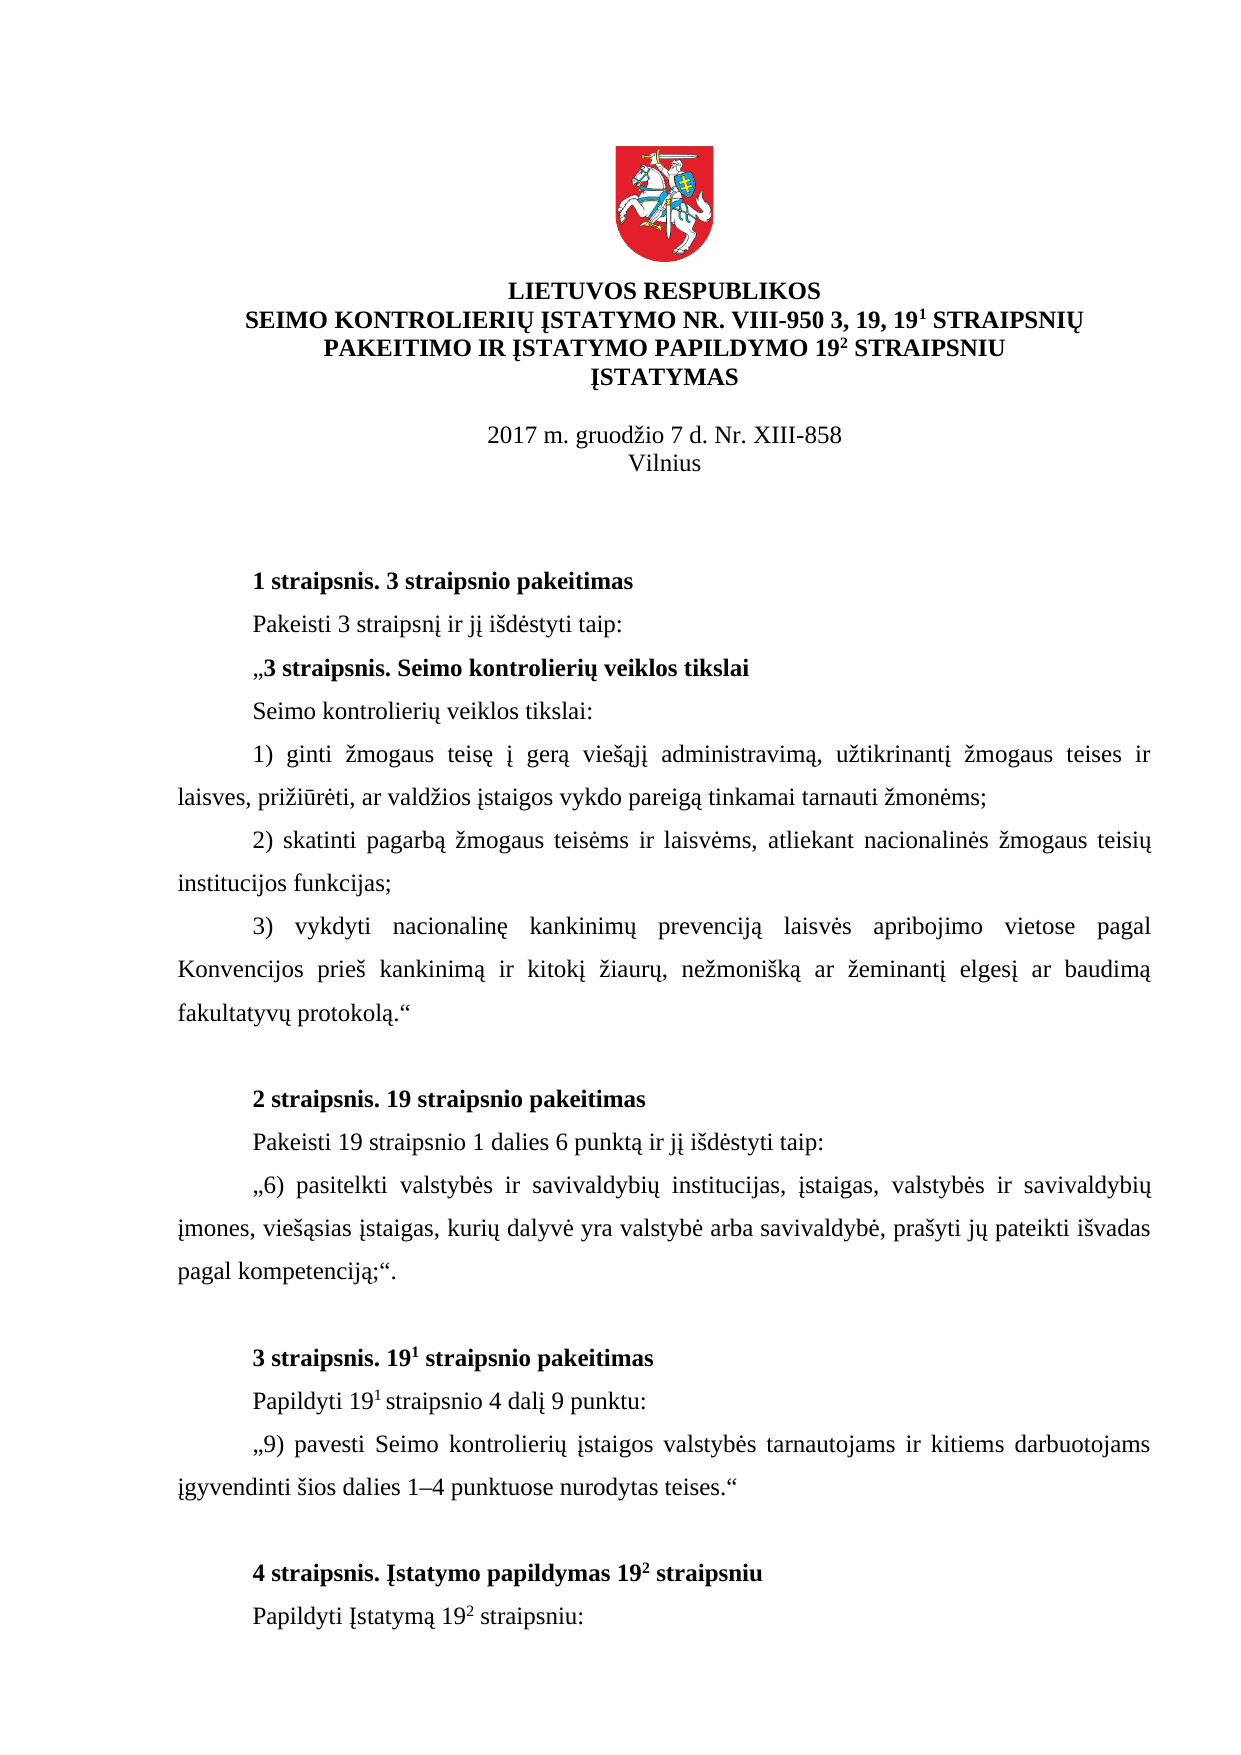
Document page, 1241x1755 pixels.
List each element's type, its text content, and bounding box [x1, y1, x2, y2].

text 1) ginti žmogaus teisę į gerą viešąjį administravimą, užtikrinantį žmogaus teises ir laisves, prižiūrėti, ar valdžios įstaigos vykdo pareigą tinkamai tarnauti žmonėms; [177, 739, 1152, 811]
text 3 straipsnis. 191 straipsnio pakeitimas [177, 1343, 1152, 1371]
text Papildyti 191 straipsnio 4 dalį 9 punktu: [177, 1386, 1152, 1414]
text Papildyti Įstatymą 192 straipsniu: [177, 1601, 1152, 1630]
text Seimo kontrolierių veiklos tikslai: [177, 696, 1152, 724]
text Vilnius [177, 448, 1152, 477]
text 3) vykdyti nacionalinę kankinimų prevenciją laisvės apribojimo vietose pagal Konvencijos prieš kankinimą ir kitokį žiaurų, nežmonišką ar žeminantį elgesį ar baudimą fakultatyvų protokolą.“ [177, 911, 1152, 1026]
text LIETUVOS RESPUBLIKOS [177, 276, 1152, 305]
text Pakeisti 3 straipsnį ir jį išdėstyti taip: [177, 609, 1152, 638]
text 2) skatinti pagarbą žmogaus teisėms ir laisvėms, atliekant nacionalinės žmogaus teisių institucijos funkcijas; [177, 825, 1152, 897]
text ĮSTATYMAS [177, 362, 1152, 391]
text Pakeisti 19 straipsnio 1 dalies 6 punktą ir jį išdėstyti taip: [177, 1127, 1152, 1156]
text 4 straipsnis. Įstatymo papildymas 192 straipsniu [177, 1558, 1152, 1587]
text „9) pavesti Seimo kontrolierių įstaigos valstybės tarnautojams ir kitiems darbuotojams įgyvendinti šios dalies 1–4 punktuose nurodytas teises.“ [177, 1429, 1152, 1501]
text 1 straipsnis. 3 straipsnio pakeitimas [177, 566, 1152, 595]
text 2 straipsnis. 19 straipsnio pakeitimas [177, 1084, 1152, 1113]
text 2017 m. gruodžio 7 d. Nr. XIII-858 [177, 420, 1152, 448]
text SEIMO KONTROLIERIŲ ĮSTATYMO NR. VIII-950 3, 19, 191 STRAIPSNIŲ PAKEITIMO IR ĮSTATYMO PAPILDYMO 192 STRAIPSNIU [177, 305, 1152, 362]
text „6) pasitelkti valstybės ir savivaldybių institucijas, įstaigas, valstybės ir savivaldybių įmones, viešąsias įstaigas, kurių dalyvė yra valstybė arba savivaldybė, prašyti jų pateikti išvadas pagal kompetenciją;“. [177, 1170, 1152, 1285]
text „3 straipsnis. Seimo kontrolierių veiklos tikslai [177, 653, 1152, 681]
